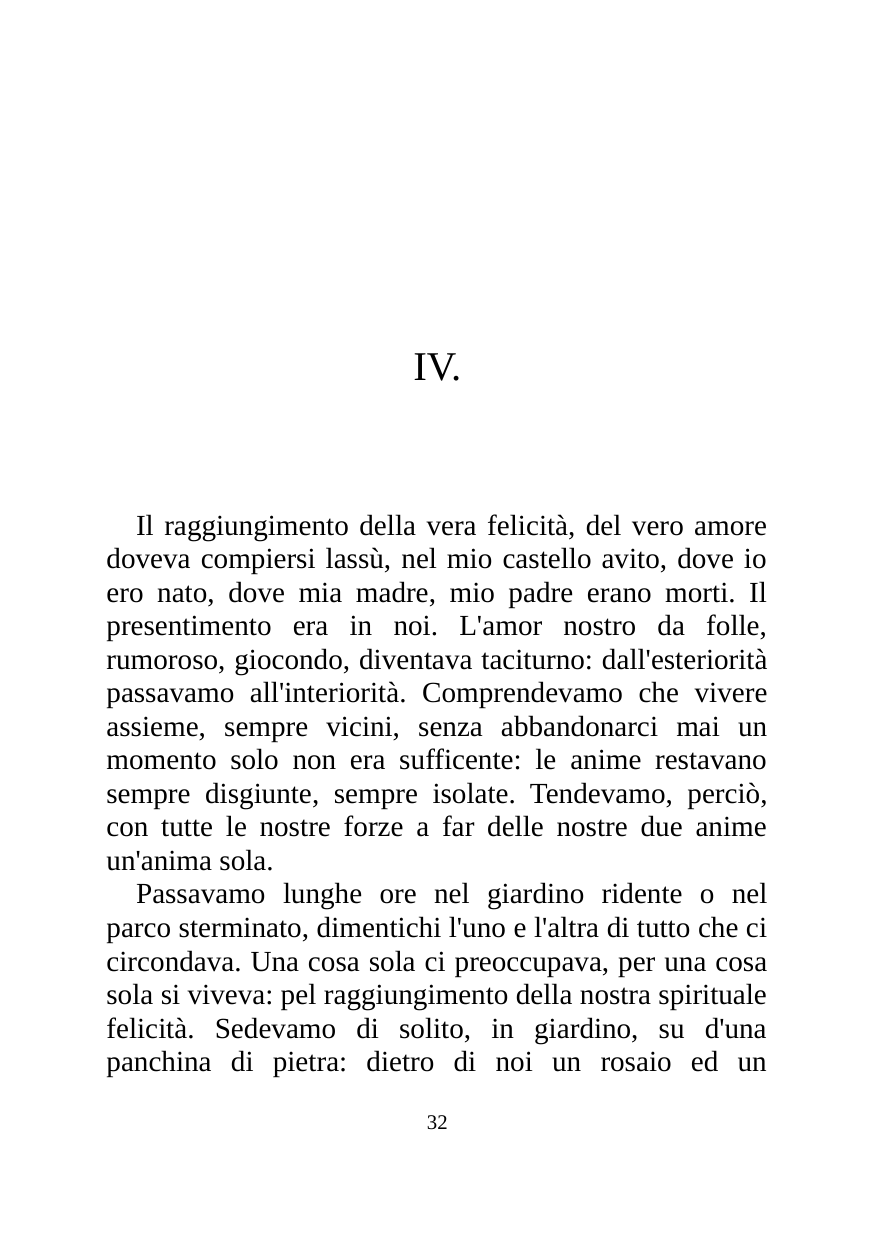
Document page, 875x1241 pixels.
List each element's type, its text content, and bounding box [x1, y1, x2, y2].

subtitle IV. [106, 342, 768, 389]
text Passavamo lunghe ore nel giardino ridente o nel parco sterminato, dimentichi l'uno e l'altra di tutto che ci circondava. Una cosa sola ci preoccupava, per una cosa sola si viveva: pel raggiungimento della nostra spirituale felicità. Sedevamo di solito, in giardino, su d'una panchina di pietra: dietro di noi un rosaio ed un [106, 877, 768, 1078]
text Il raggiungimento della vera felicità, del vero amore doveva compiersi lassù, nel mio castello avito, dove io ero nato, dove mia madre, mio padre erano morti. Il presentimento era in noi. L'amor nostro da folle, rumoroso, giocondo, diventava taciturno: dall'esteriorità passavamo all'interiorità. Comprendevamo che vivere assieme, sempre vicini, senza abbandonarci mai un momento solo non era sufficente: le anime restavano sempre disgiunte, sempre isolate. Tendevamo, perciò, con tutte le nostre forze a far delle nostre due anime un'anima sola. [106, 508, 768, 877]
